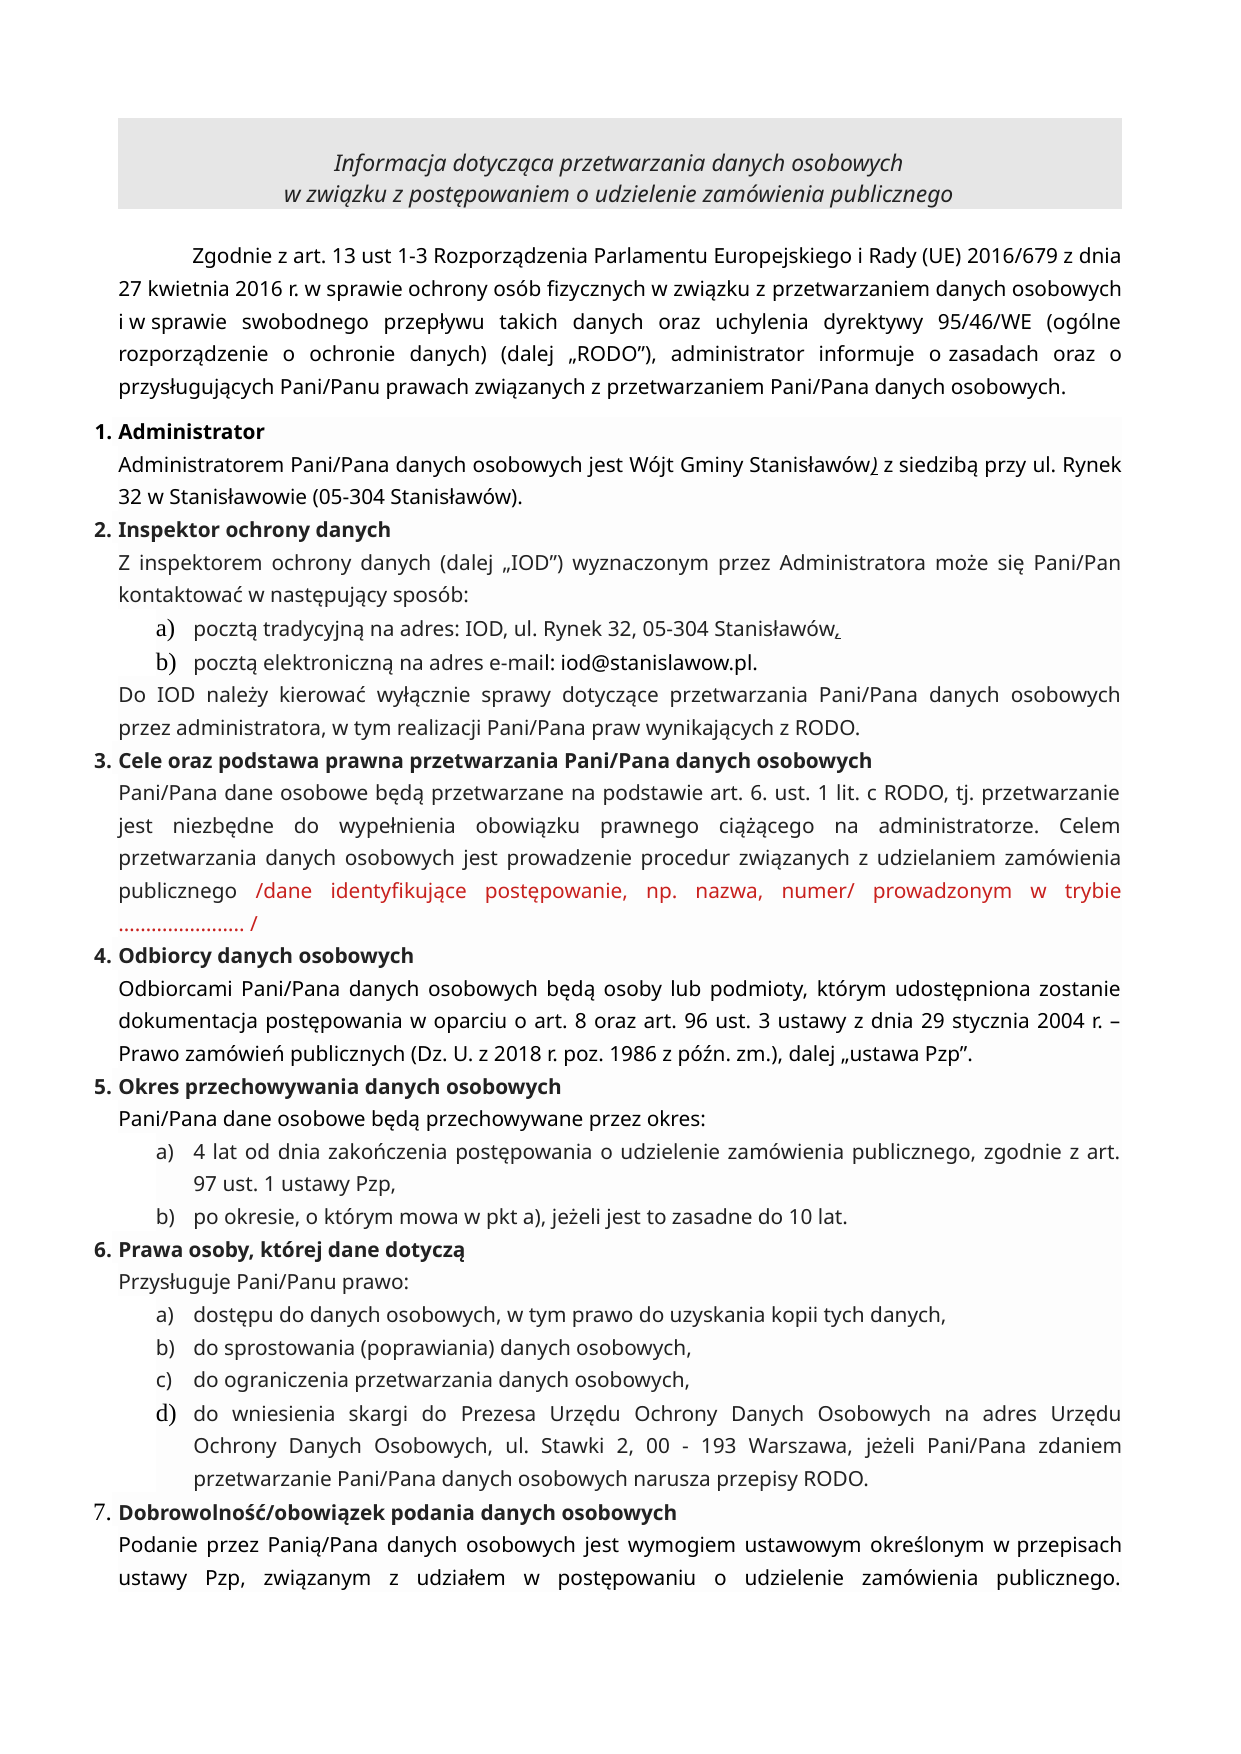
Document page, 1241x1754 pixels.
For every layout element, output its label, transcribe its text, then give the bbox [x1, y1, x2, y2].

list Dobrowolność/obowiązek podania danych osobowych [112, 1497, 1122, 1526]
text Przysługuje Pani/Panu prawo: [118, 1267, 1122, 1296]
list Inspektor ochrony danych [112, 515, 1122, 543]
list 4 lat od dnia zakończenia postępowania o udzielenie zamówienia publicznego, zgodnie z art. 97 ust. 1 ustawy Pzp, [156, 1137, 1122, 1198]
list Administrator [112, 417, 1122, 446]
text Pani/Pana dane osobowe będą przechowywane przez okres: [118, 1104, 1122, 1133]
list do sprostowania (poprawiania) danych osobowych, [156, 1333, 1122, 1361]
list do wniesienia skargi do Prezesa Urzędu Ochrony Danych Osobowych na adres Urzędu Ochrony Danych Osobowych, ul. Stawki 2, 00 - 193 Warszawa, jeżeli Pani/Pana zdaniem przetwarzanie Pani/Pana danych osobowych narusza przepisy RODO. [156, 1398, 1122, 1492]
list pocztą tradycyjną na adres: IOD, ul. Rynek 32, 05-304 Stanisławów, [156, 613, 1122, 642]
list Odbiorcy danych osobowych [112, 941, 1122, 970]
text Odbiorcami Pani/Pana danych osobowych będą osoby lub podmioty, którym udostępniona zostanie dokumentacja postępowania w oparciu o art. 8 oraz art. 96 ust. 3 ustawy z dnia 29 stycznia 2004 r. – Prawo zamówień publicznych (Dz. U. z 2018 r. poz. 1986 z późn. zm.), dalej „ustawa Pzp”. [118, 974, 1122, 1068]
list po okresie, o którym mowa w pkt a), jeżeli jest to zasadne do 10 lat. [156, 1202, 1122, 1231]
text Podanie przez Panią/Pana danych osobowych jest wymogiem ustawowym określonym w przepisach ustawy Pzp, związanym z udziałem w postępowaniu o udzielenie zamówienia publicznego. [118, 1531, 1122, 1592]
text Administratorem Pani/Pana danych osobowych jest Wójt Gminy Stanisławów) z siedzibą przy ul. Rynek 32 w Stanisławowie (05-304 Stanisławów). [118, 450, 1122, 511]
text Informacja dotycząca przetwarzania danych osobowych [118, 147, 1122, 178]
list Okres przechowywania danych osobowych [112, 1072, 1122, 1100]
list Prawa osoby, której dane dotyczą [112, 1235, 1122, 1263]
text w związku z postępowaniem o udzielenie zamówienia publicznego [118, 178, 1122, 209]
text Zgodnie z art. 13 ust 1-3 Rozporządzenia Parlamentu Europejskiego i Rady (UE) 2016/679 z dnia 27 kwietnia 2016 r. w sprawie ochrony osób fizycznych w związku z przetwarzaniem danych osobowych i w sprawie swobodnego przepływu takich danych oraz uchylenia dyrektywy 95/46/WE (ogólne rozporządzenie o ochronie danych) (dalej „RODO”), administrator informuje o zasadach oraz o przysługujących Pani/Panu prawach związanych z przetwarzaniem Pani/Pana danych osobowych. [118, 242, 1122, 401]
list dostępu do danych osobowych, w tym prawo do uzyskania kopii tych danych, [156, 1300, 1122, 1328]
text Pani/Pana dane osobowe będą przetwarzane na podstawie art. 6. ust. 1 lit. c RODO, tj. przetwarzanie jest niezbędne do wypełnienia obowiązku prawnego ciążącego na administratorze. Celem przetwarzania danych osobowych jest prowadzenie procedur związanych z udzielaniem zamówienia publicznego /dane identyfikujące postępowanie, np. nazwa, numer/ prowadzonym w trybie ………………….. / [118, 778, 1122, 937]
list pocztą elektroniczną na adres e-mail: iod@stanislawow.pl. [156, 647, 1122, 676]
text Do IOD należy kierować wyłącznie sprawy dotyczące przetwarzania Pani/Pana danych osobowych przez administratora, w tym realizacji Pani/Pana praw wynikających z RODO. [118, 681, 1122, 742]
list do ograniczenia przetwarzania danych osobowych, [156, 1365, 1122, 1394]
list Cele oraz podstawa prawna przetwarzania Pani/Pana danych osobowych [112, 746, 1122, 774]
text Z inspektorem ochrony danych (dalej „IOD”) wyznaczonym przez Administratora może się Pani/Pan kontaktować w następujący sposób: [118, 548, 1122, 609]
